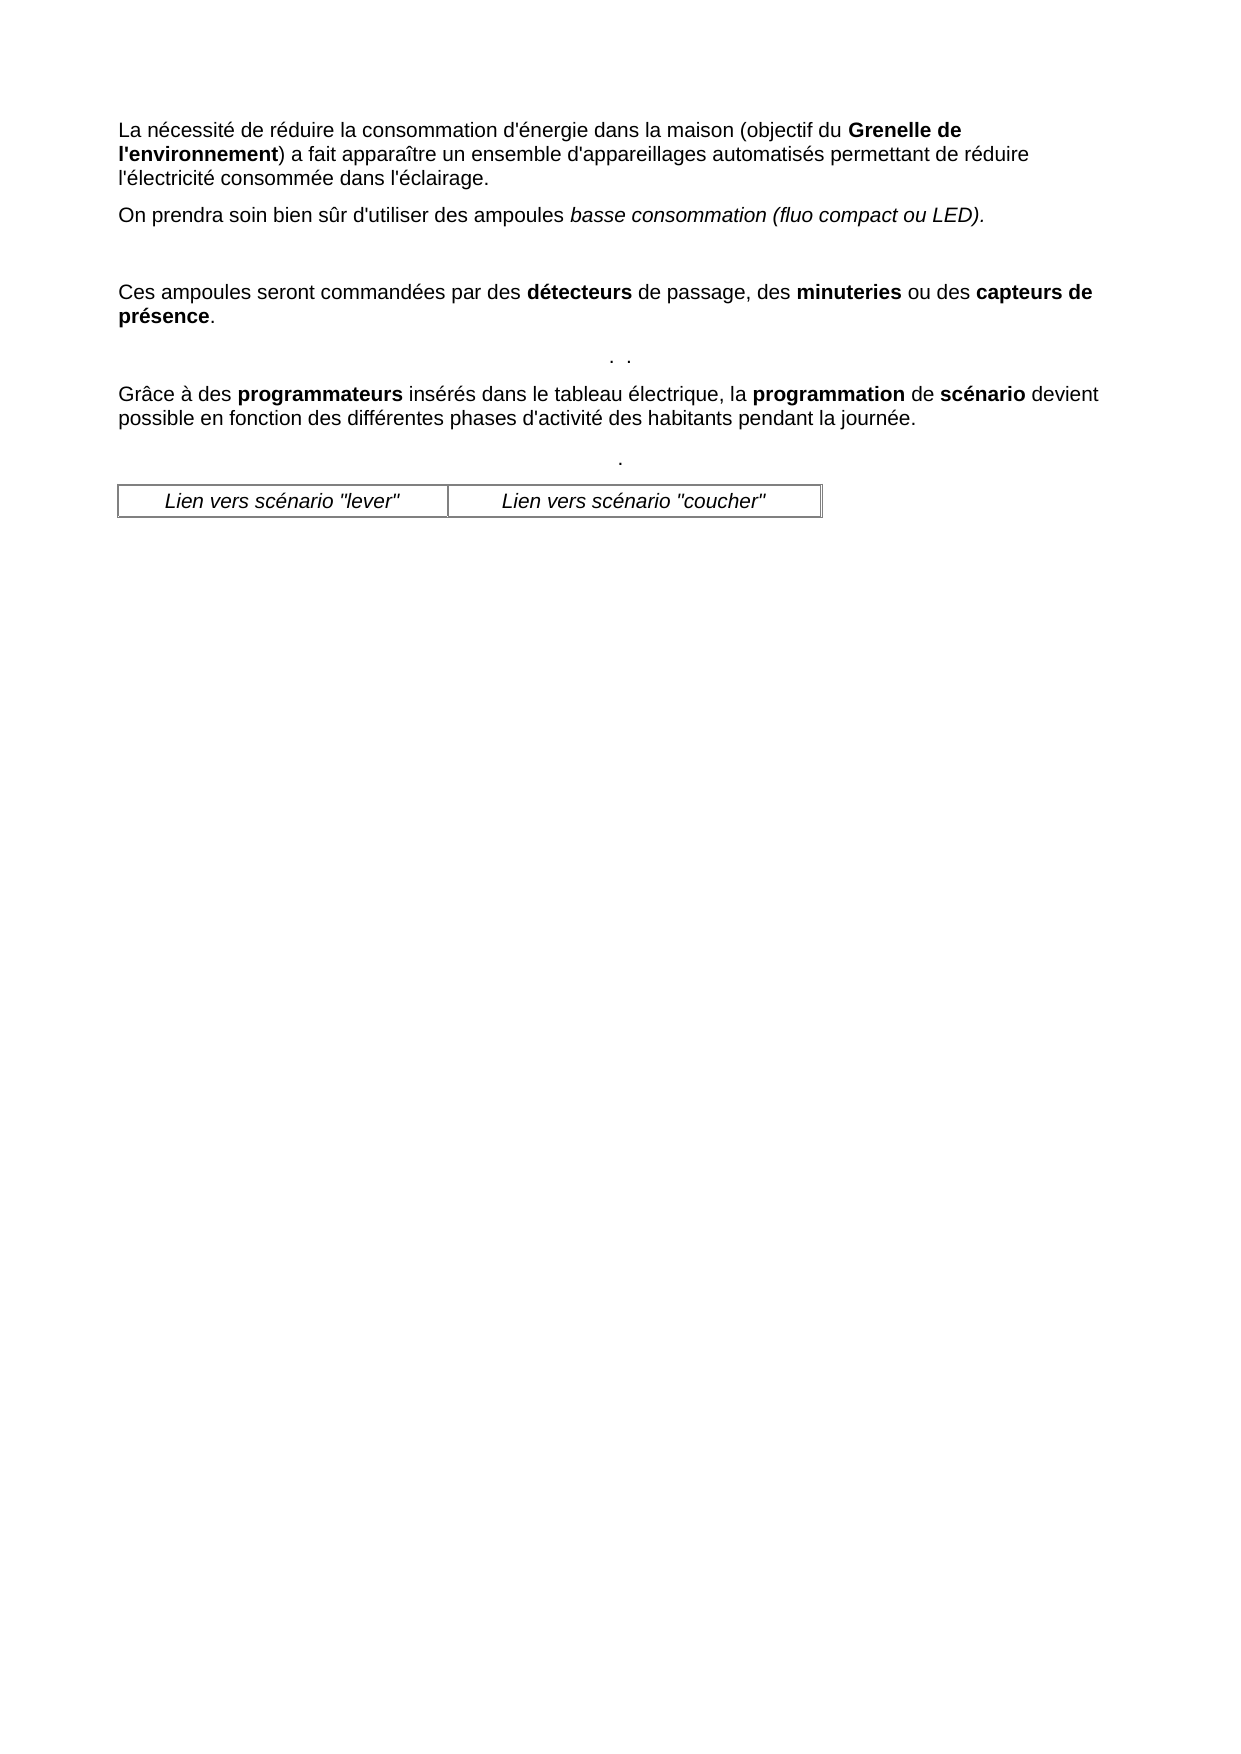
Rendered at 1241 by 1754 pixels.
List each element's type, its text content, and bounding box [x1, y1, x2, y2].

table_header Lien vers scénario "lever" [119, 486, 447, 516]
text Grâce à des programmateurs insérés dans le tableau électrique, la programmation de scénario devient possible en fonction des différentes phases d'activité des habitants pendant la journée. [118, 382, 1122, 430]
text La nécessité de réduire la consommation d'énergie dans la maison (objectif du Grenelle de l'environnement) a fait apparaître un ensemble d'appareillages automatisés permettant de réduire l'électricité consommée dans l'éclairage. [118, 118, 1122, 190]
text On prendra soin bien sûr d'utiliser des ampoules basse consommation (fluo compact ou LED). [118, 202, 1122, 226]
text Ces ampoules seront commandées par des détecteurs de passage, des minuteries ou des capteurs de présence. [118, 280, 1122, 328]
text . . [118, 341, 1122, 369]
table_header Lien vers scénario "coucher" [449, 486, 820, 516]
text . [118, 442, 1122, 471]
